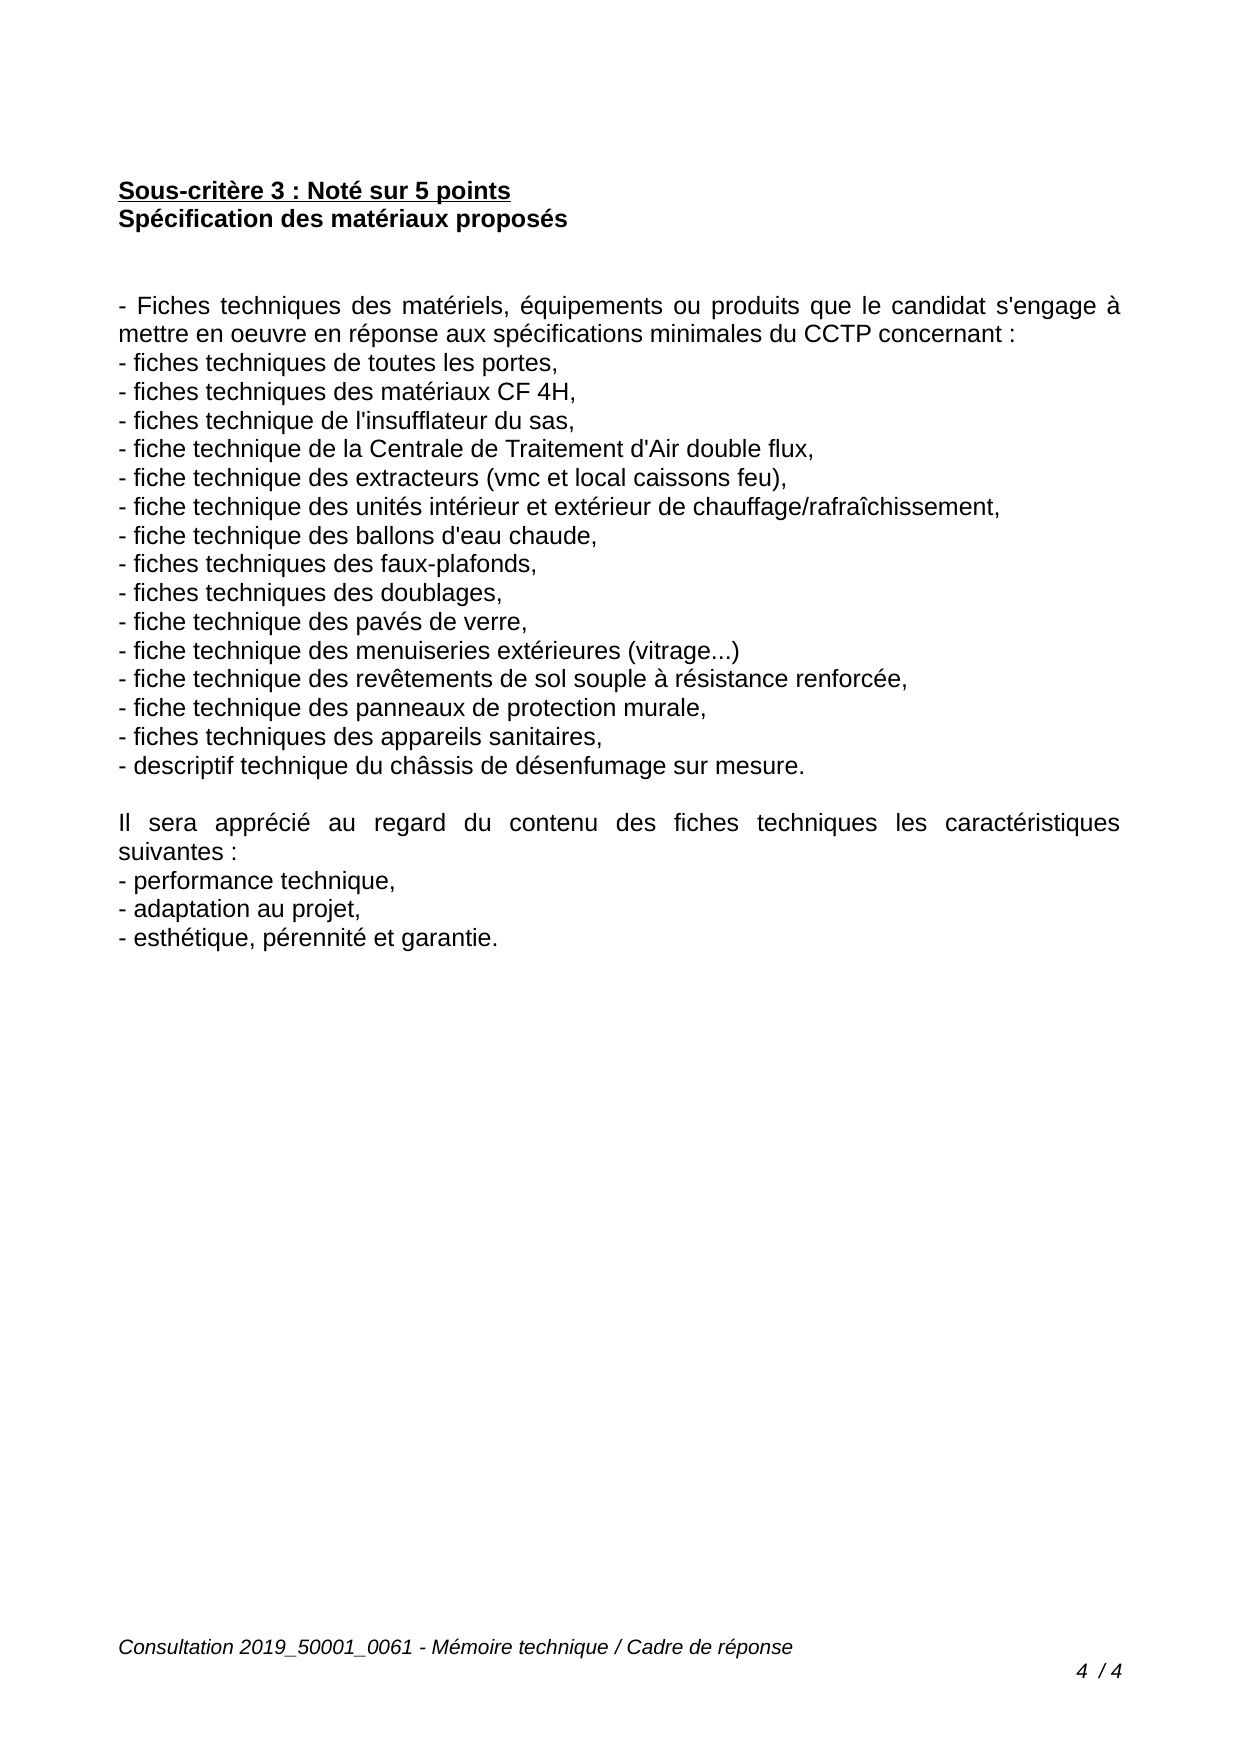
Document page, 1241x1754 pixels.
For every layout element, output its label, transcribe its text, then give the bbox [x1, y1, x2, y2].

text - fiche technique des unités intérieur et extérieur de chauffage/rafraîchissement, [118, 492, 1122, 521]
text - fiches techniques des doublages, [118, 578, 1122, 607]
text Spécification des matériaux proposés [118, 204, 1122, 233]
text - fiches techniques des matériaux CF 4H, [118, 377, 1122, 406]
text - fiche technique de la Centrale de Traitement d'Air double flux, [118, 434, 1122, 463]
text - fiches techniques de toutes les portes, [118, 348, 1122, 377]
text - fiches technique de l'insufflateur du sas, [118, 406, 1122, 434]
text Sous-critère 3 : Noté sur 5 points [118, 176, 1122, 204]
text - fiche technique des panneaux de protection murale, [118, 693, 1122, 722]
text Il sera apprécié au regard du contenu des fiches techniques les caractéristiques suivantes : [118, 808, 1122, 866]
text - fiche technique des pavés de verre, [118, 607, 1122, 636]
text - performance technique, [118, 866, 1122, 894]
text - Fiches techniques des matériels, équipements ou produits que le candidat s'engage à mettre en oeuvre en réponse aux spécifications minimales du CCTP concernant : [118, 291, 1122, 348]
text - fiches techniques des appareils sanitaires, [118, 722, 1122, 751]
text - adaptation au projet, [118, 894, 1122, 923]
text - fiche technique des extracteurs (vmc et local caissons feu), [118, 463, 1122, 492]
text - fiche technique des ballons d'eau chaude, [118, 521, 1122, 549]
text - fiche technique des revêtements de sol souple à résistance renforcée, [118, 664, 1122, 693]
text - descriptif technique du châssis de désenfumage sur mesure. [118, 751, 1122, 779]
text - fiche technique des menuiseries extérieures (vitrage...) [118, 636, 1122, 664]
text - fiches techniques des faux-plafonds, [118, 549, 1122, 578]
text - esthétique, pérennité et garantie. [118, 923, 1122, 952]
